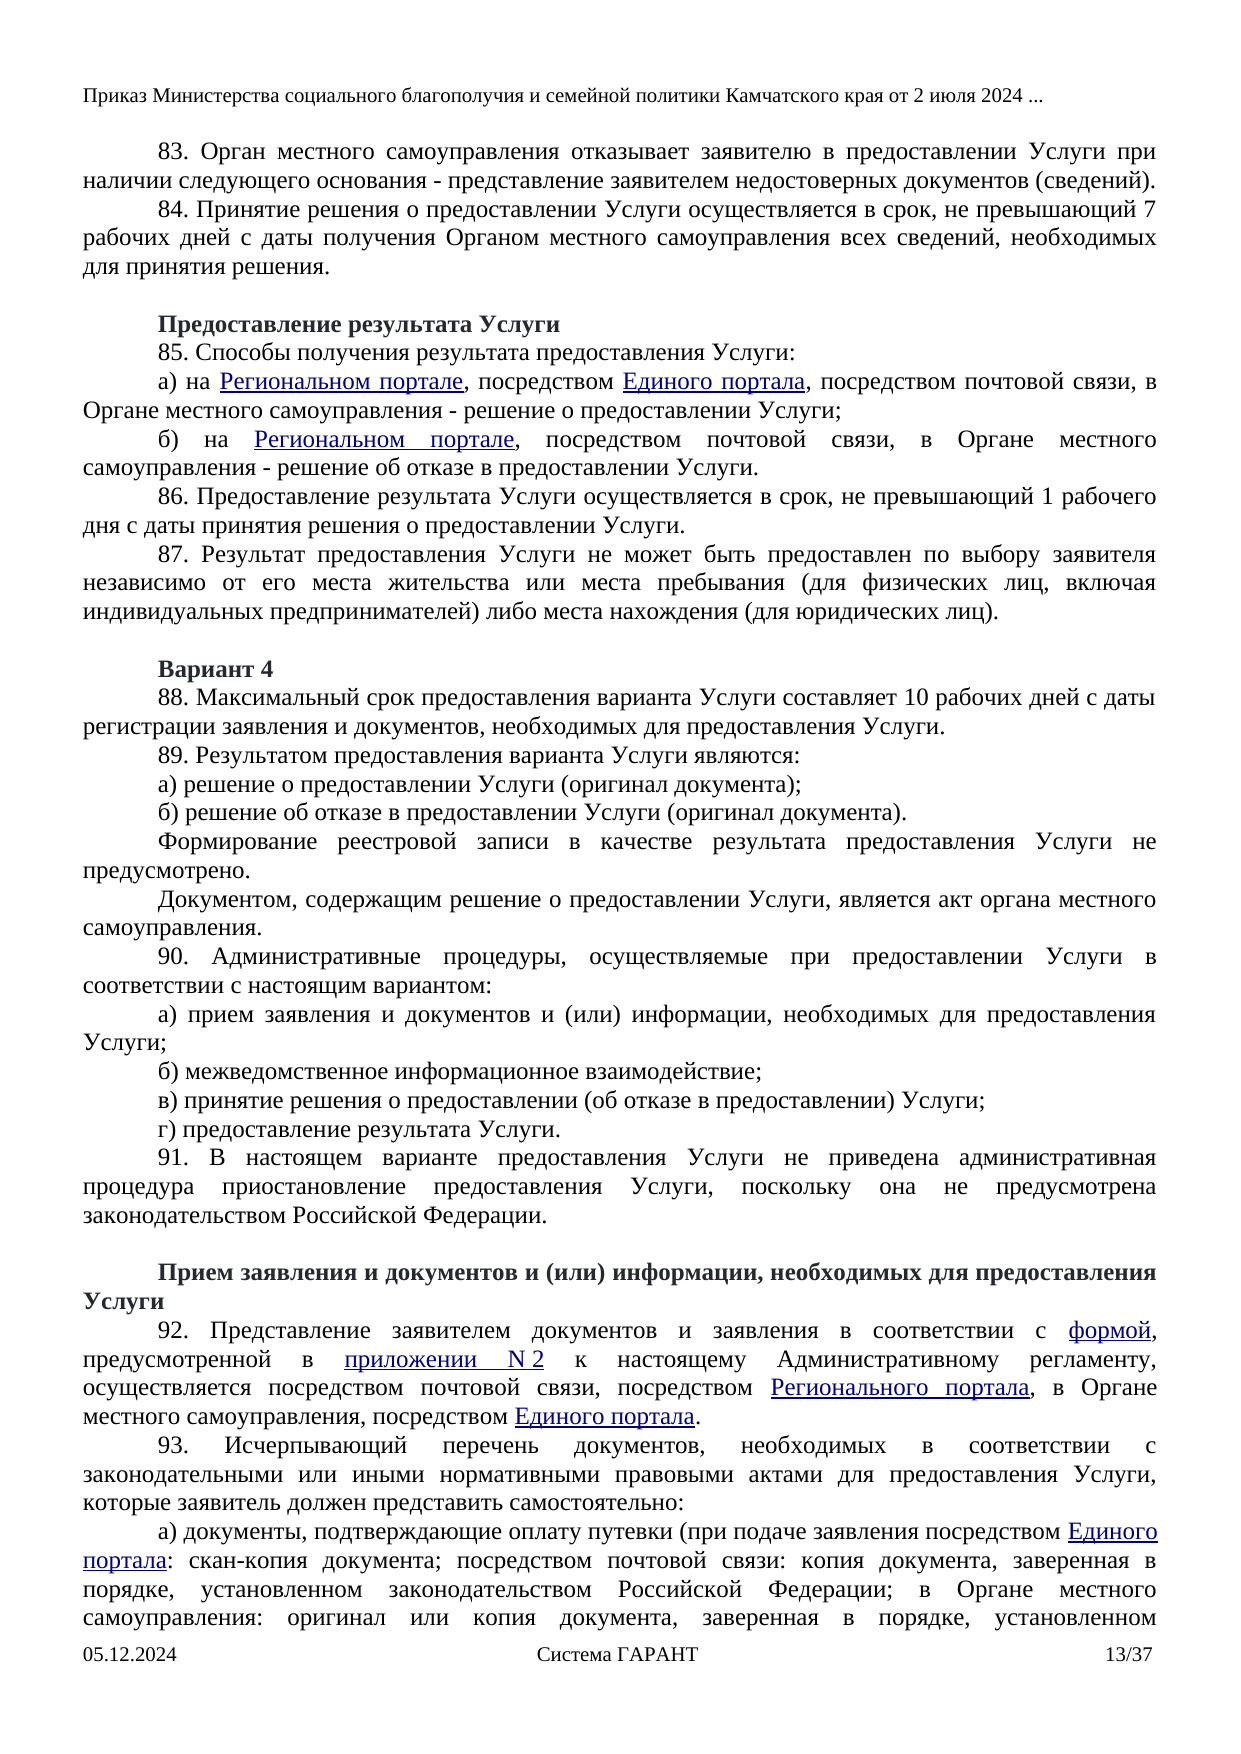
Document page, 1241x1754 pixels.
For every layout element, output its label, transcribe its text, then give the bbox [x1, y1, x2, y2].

text 93. Исчерпывающий перечень документов, необходимых в соответствии с законодательными или иными нормативными правовыми актами для предоставления Услуги, которые заявитель должен представить самостоятельно: [83, 1430, 1157, 1516]
text а) на Региональном портале, посредством Единого портала, посредством почтовой связи, в Органе местного самоуправления - решение о предоставлении Услуги; [83, 366, 1157, 424]
text б) межведомственное информационное взаимодействие; [83, 1056, 1157, 1085]
text б) решение об отказе в предоставлении Услуги (оригинал документа). [83, 797, 1157, 826]
text 90. Административные процедуры, осуществляемые при предоставлении Услуги в соответствии с настоящим вариантом: [83, 941, 1157, 999]
text Вариант 4 [83, 654, 1157, 682]
text г) предоставление результата Услуги. [83, 1114, 1157, 1142]
text Предоставление результата Услуги [83, 309, 1157, 337]
text в) принятие решения о предоставлении (об отказе в предоставлении) Услуги; [83, 1085, 1157, 1114]
text Документом, содержащим решение о предоставлении Услуги, является акт органа местного самоуправления. [83, 884, 1157, 941]
text 85. Способы получения результата предоставления Услуги: [83, 337, 1157, 366]
text 91. В настоящем варианте предоставления Услуги не приведена административная процедура приостановление предоставления Услуги, поскольку она не предусмотрена законодательством Российской Федерации. [83, 1142, 1157, 1229]
text а) документы, подтверждающие оплату путевки (при подаче заявления посредством Единого портала: скан-копия документа; посредством почтовой связи: копия документа, заверенная в порядке, установленном законодательством Российской Федерации; в Органе местного самоуправления: оригинал или копия документа, заверенная в порядке, установленном [83, 1516, 1157, 1631]
text 86. Предоставление результата Услуги осуществляется в срок, не превышающий 1 рабочего дня с даты принятия решения о предоставлении Услуги. [83, 481, 1157, 539]
text 84. Принятие решения о предоставлении Услуги осуществляется в срок, не превышающий 7 рабочих дней с даты получения Органом местного самоуправления всех сведений, необходимых для принятия решения. [83, 194, 1157, 280]
text 92. Представление заявителем документов и заявления в соответствии с формой, предусмотренной в приложении N 2 к настоящему Административному регламенту, осуществляется посредством почтовой связи, посредством Регионального портала, в Органе местного самоуправления, посредством Единого портала. [83, 1315, 1157, 1430]
text Формирование реестровой записи в качестве результата предоставления Услуги не предусмотрено. [83, 826, 1157, 884]
text а) решение о предоставлении Услуги (оригинал документа); [83, 769, 1157, 797]
text 87. Результат предоставления Услуги не может быть предоставлен по выбору заявителя независимо от его места жительства или места пребывания (для физических лиц, включая индивидуальных предпринимателей) либо места нахождения (для юридических лиц). [83, 539, 1157, 625]
text 83. Орган местного самоуправления отказывает заявителю в предоставлении Услуги при наличии следующего основания - представление заявителем недостоверных документов (сведений). [83, 136, 1157, 194]
text б) на Региональном портале, посредством почтовой связи, в Органе местного самоуправления - решение об отказе в предоставлении Услуги. [83, 424, 1157, 481]
text а) прием заявления и документов и (или) информации, необходимых для предоставления Услуги; [83, 999, 1157, 1056]
text 89. Результатом предоставления варианта Услуги являются: [83, 740, 1157, 769]
text Прием заявления и документов и (или) информации, необходимых для предоставления Услуги [83, 1257, 1157, 1315]
text 88. Максимальный срок предоставления варианта Услуги составляет 10 рабочих дней с даты регистрации заявления и документов, необходимых для предоставления Услуги. [83, 682, 1157, 740]
